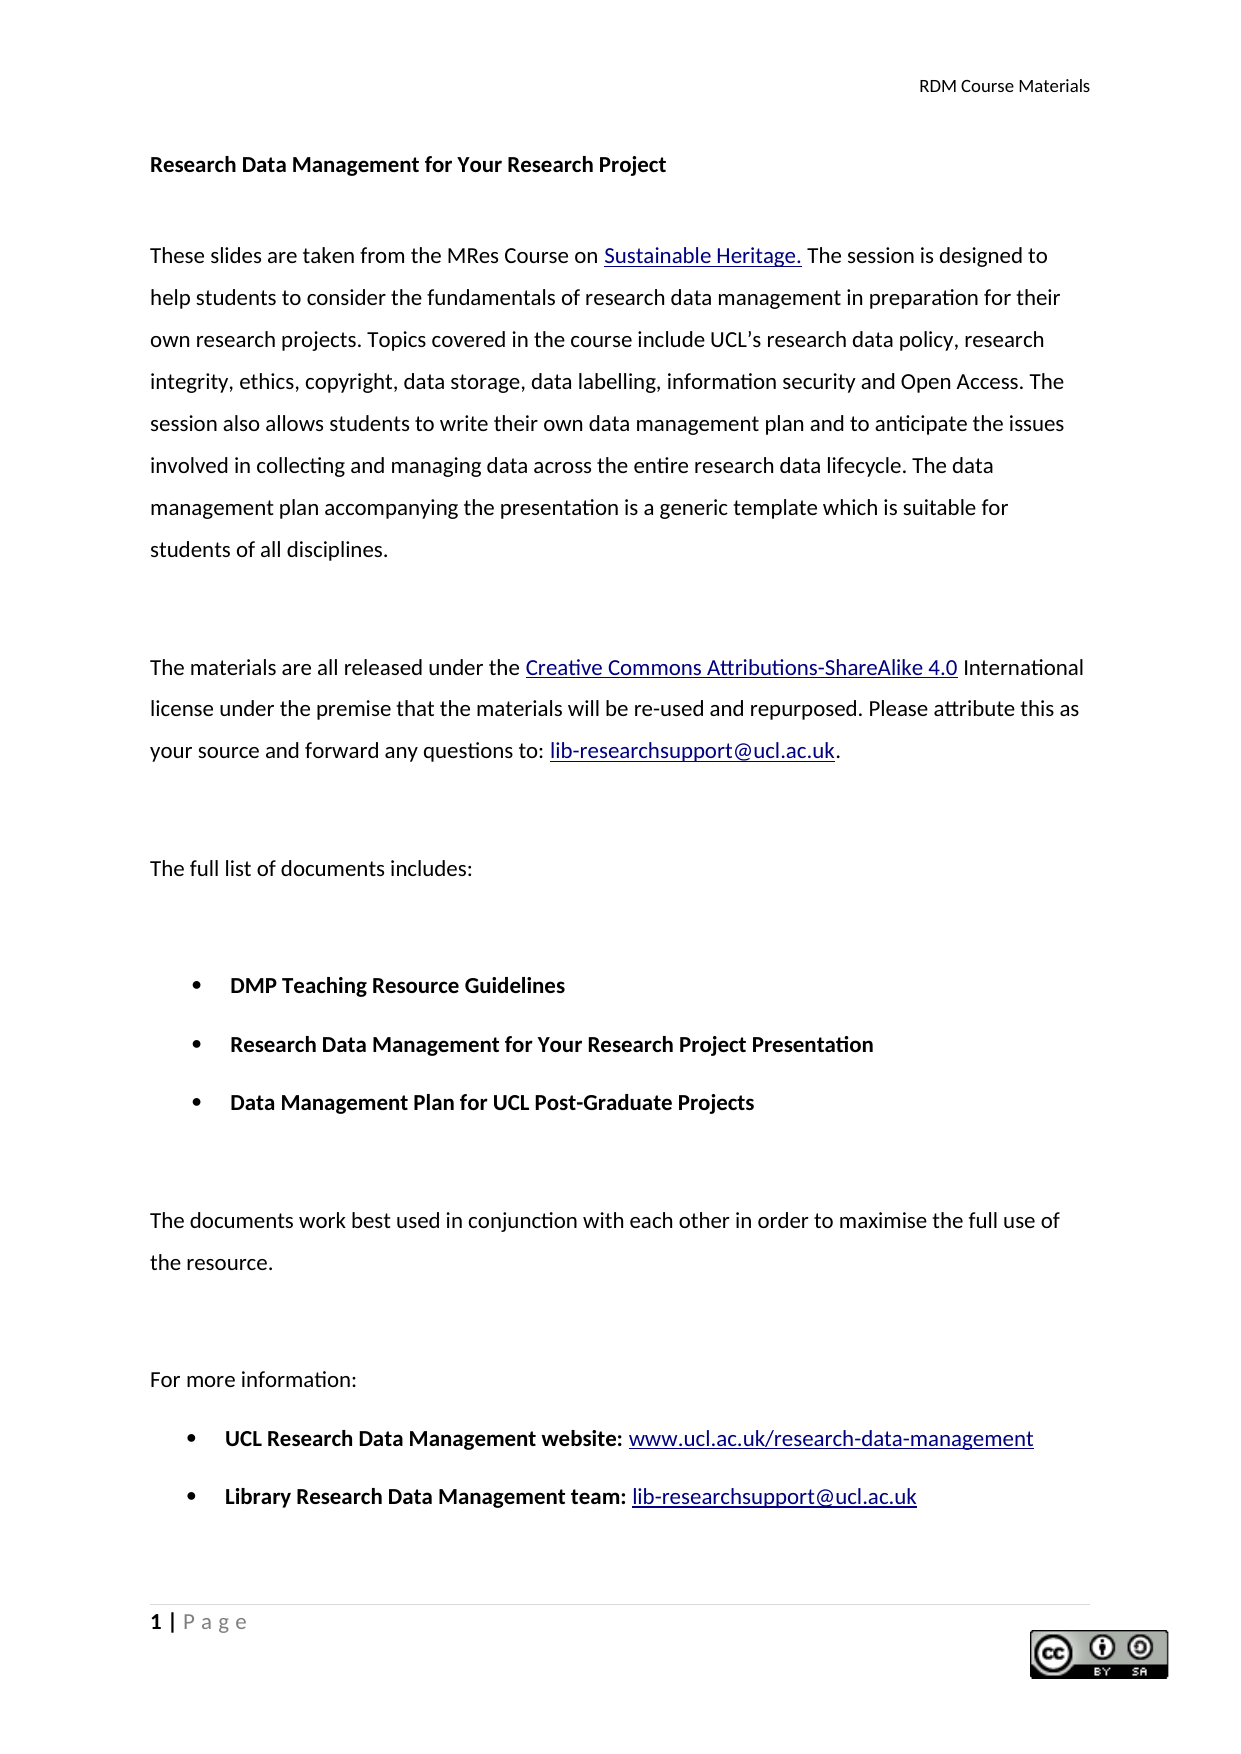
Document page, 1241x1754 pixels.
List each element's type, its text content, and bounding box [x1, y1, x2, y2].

text These slides are taken from the MRes Course on Sustainable Heritage. The session is designed to help students to consider the fundamentals of research data management in preparation for their own research projects. Topics covered in the course include UCL’s research data policy, research integrity, ethics, copyright, data storage, data labelling, information security and Open Access. The session also allows students to write their own data management plan and to anticipate the issues involved in collecting and managing data across the entire research data lifecycle. The data management plan accompanying the presentation is a generic template which is suitable for students of all disciplines. [150, 241, 1090, 563]
list DMP Teaching Resource Guidelines [193, 971, 1090, 999]
list Library Research Data Management team: lib-researchsupport@ucl.ac.uk [187, 1482, 1090, 1510]
text Research Data Management for Your Research Project [150, 150, 1090, 178]
text The full list of documents includes: [150, 854, 1090, 882]
text The materials are all released under the Creative Commons Attributions-ShareAlike 4.0 International license under the premise that the materials will be re-used and repurposed. Please attribute this as your source and forward any questions to: lib-researchsupport@ucl.ac.uk. [150, 653, 1090, 764]
list Research Data Management for Your Research Project Presentation [193, 1030, 1090, 1058]
text The documents work best used in conjunction with each other in order to maximise the full use of the resource. [150, 1206, 1090, 1276]
text For more information: [150, 1365, 1090, 1393]
list UCL Research Data Management website: www.ucl.ac.uk/research-data-management [187, 1424, 1090, 1452]
list Data Management Plan for UCL Post-Graduate Projects [193, 1088, 1090, 1116]
